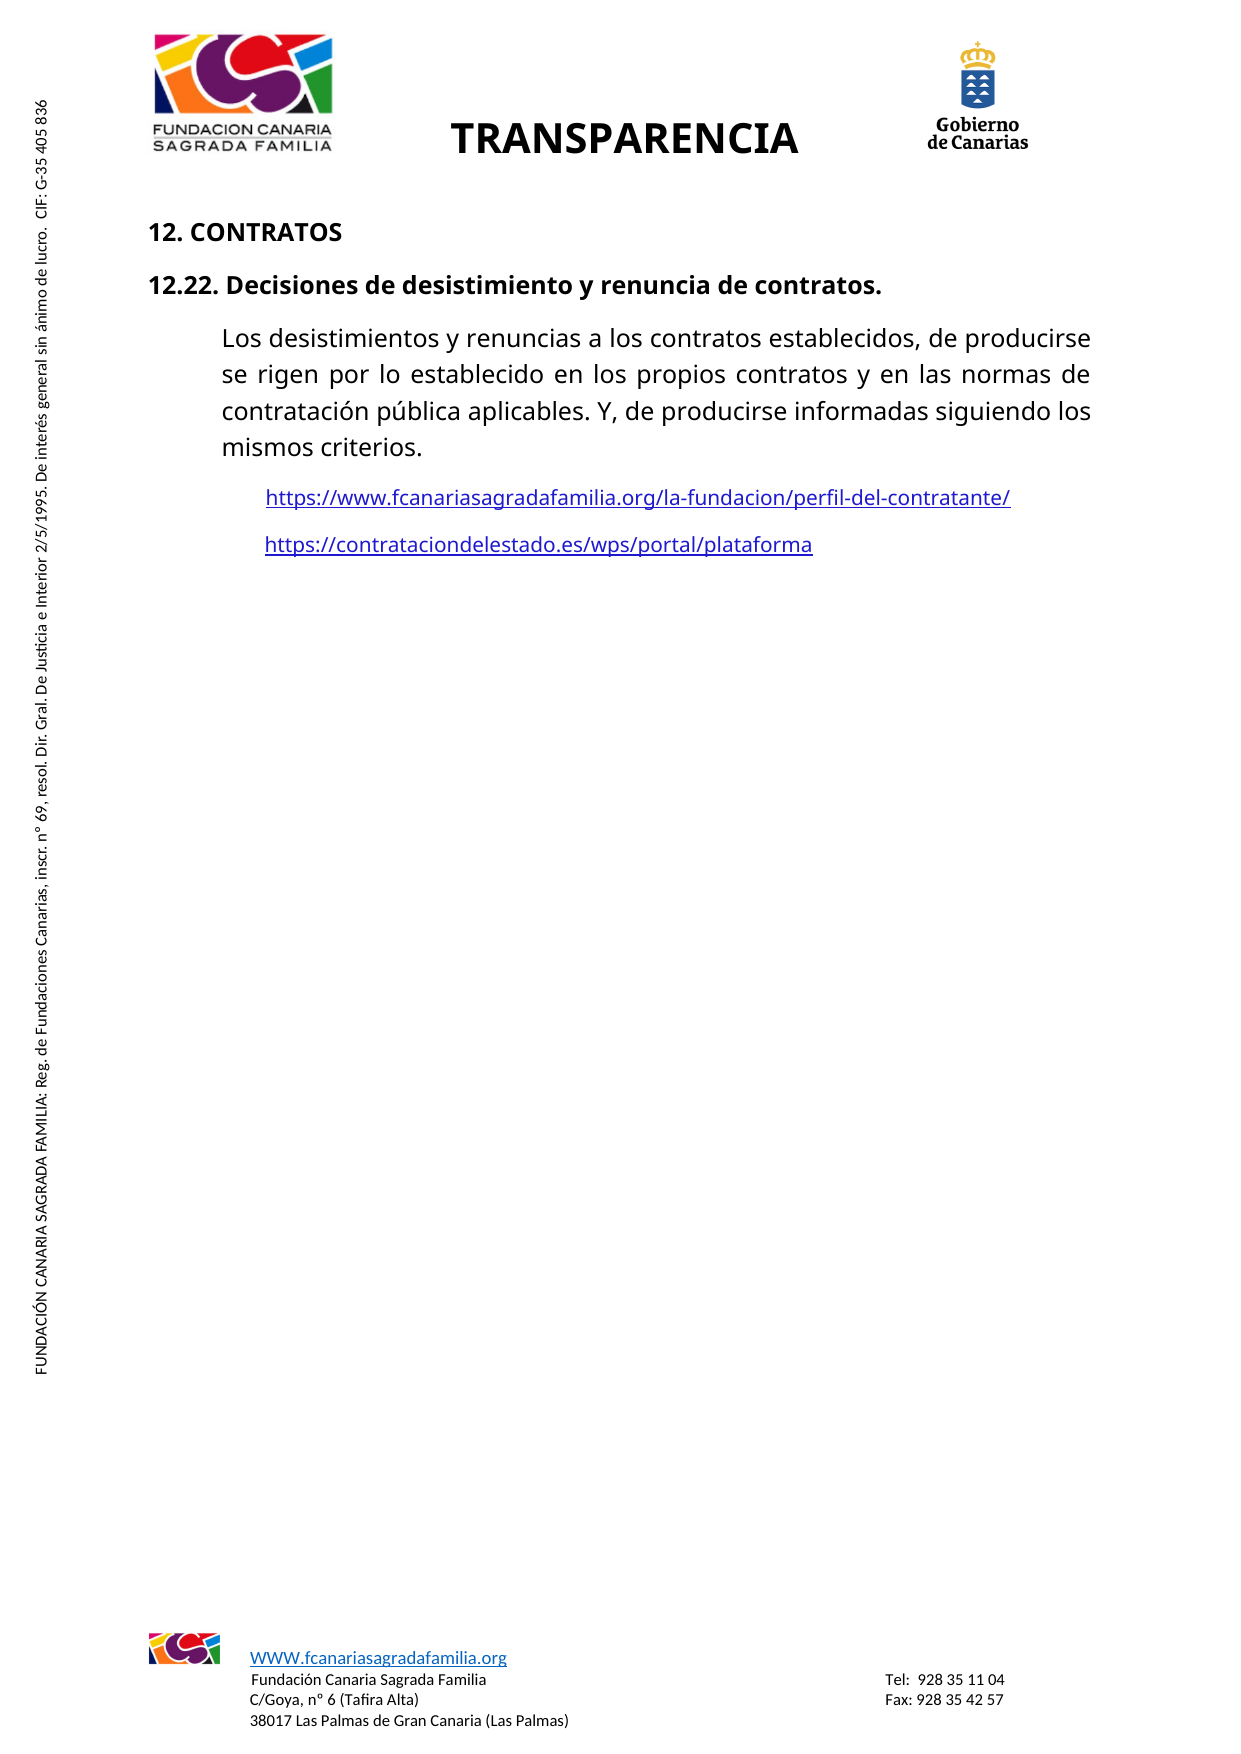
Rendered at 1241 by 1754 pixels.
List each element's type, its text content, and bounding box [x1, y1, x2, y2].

text https://contrataciondelestado.es/wps/portal/plataforma [185, 530, 1092, 558]
text 12. CONTRATOS [148, 214, 1092, 248]
text 12.22. Decisiones de desistimiento y renuncia de contratos. [148, 267, 1092, 302]
picture [147, 29, 337, 154]
text https://www.fcanariasagradafamilia.org/la-fundacion/perfil-del-contratante/ [221, 483, 1092, 511]
picture [147, 1631, 220, 1665]
picture [917, 37, 1037, 154]
text Los desistimientos y renuncias a los contratos establecidos, de producirse se rigen por lo establecido en los propios contratos y en las normas de contratación pública aplicables. Y, de producirse informadas siguiendo los mismos criterios. [221, 321, 1092, 464]
